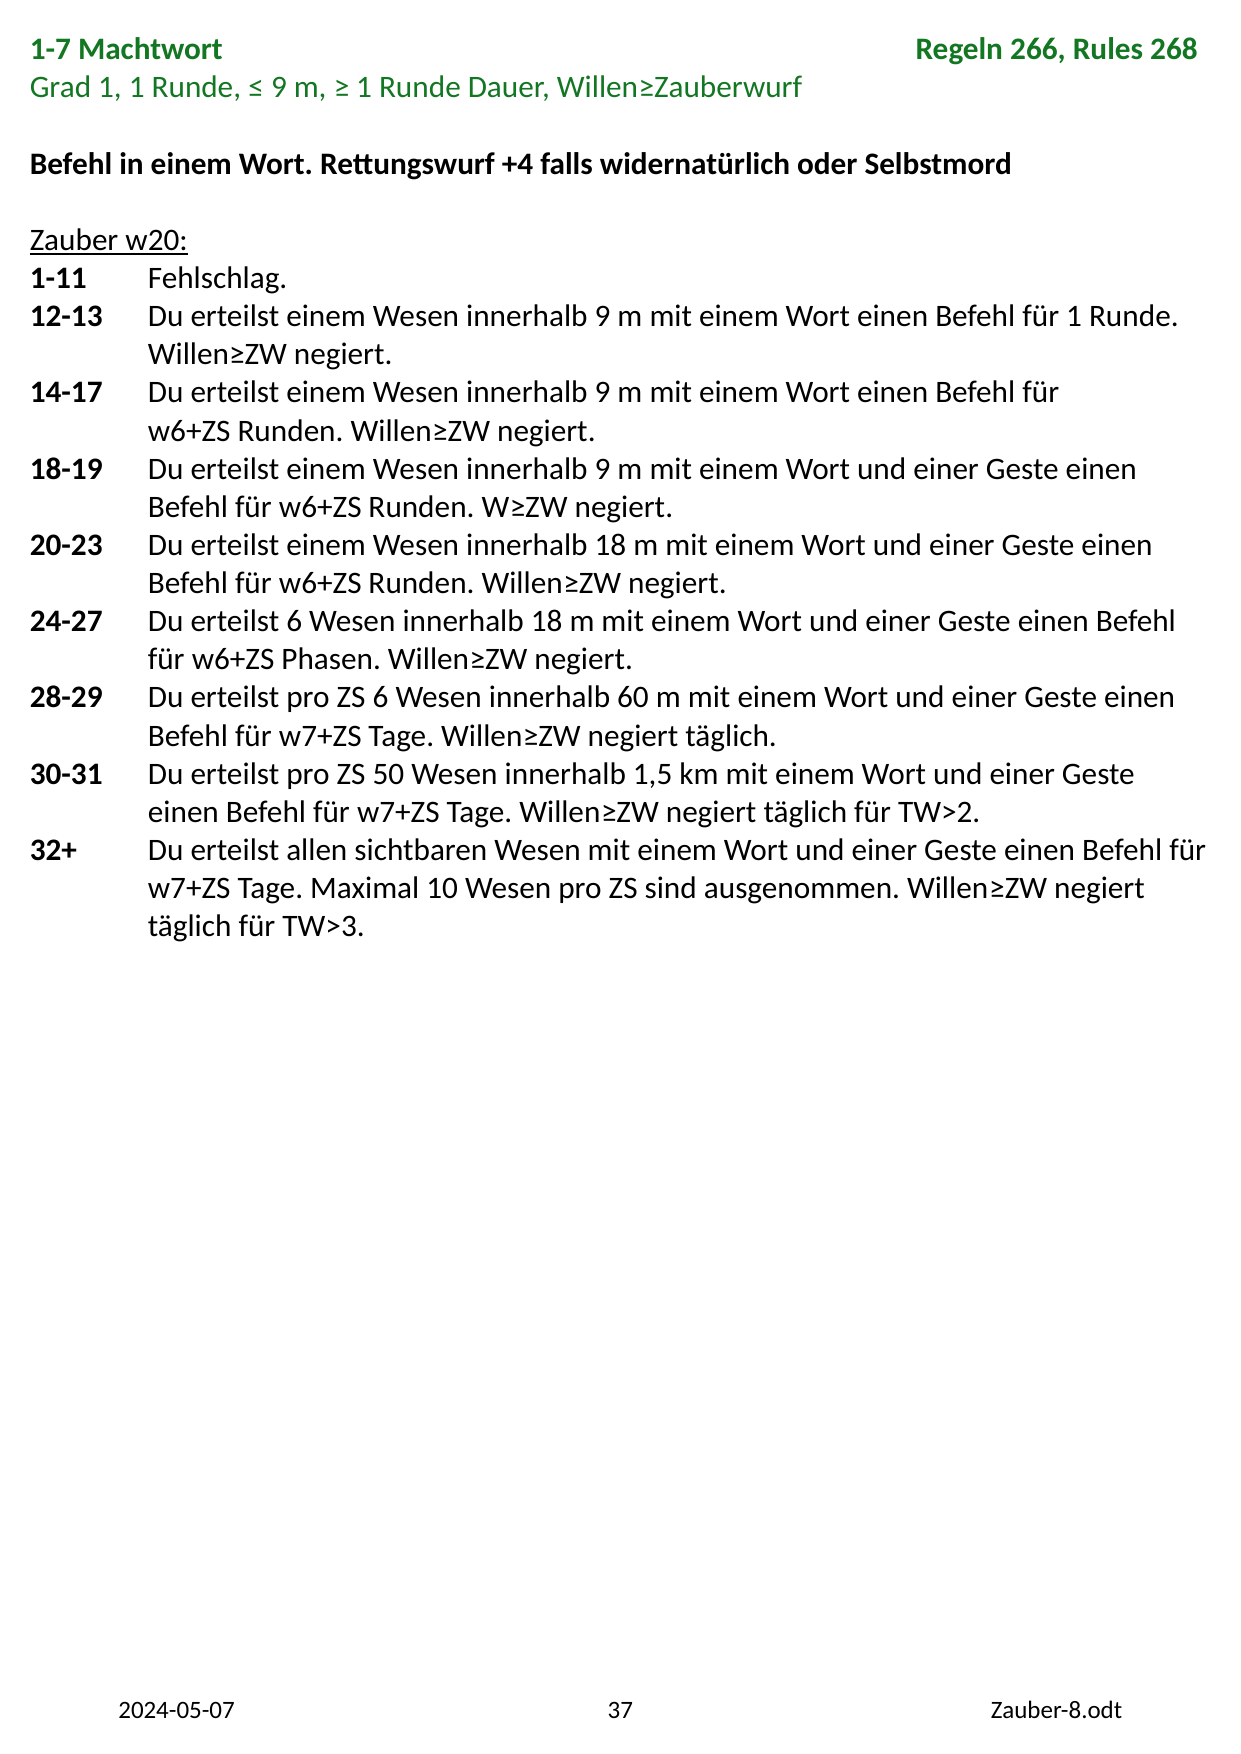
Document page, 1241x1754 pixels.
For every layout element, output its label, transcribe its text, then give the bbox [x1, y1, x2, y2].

text täglich für TW>3. [29, 906, 1211, 944]
text Grad 1, 1 Runde, ≤ 9 m, ≥ 1 Runde Dauer, Willen≥Zauberwurf [29, 68, 1211, 106]
text Befehl für w7+ZS Tage. Willen≥ZW negiert täglich. [29, 716, 1211, 754]
text w7+ZS Tage. Maximal 10 Wesen pro ZS sind ausgenommen. Willen≥ZW negiert [29, 868, 1211, 906]
text Befehl in einem Wort. Rettungswurf +4 falls widernatürlich oder Selbstmord [29, 144, 1211, 182]
text 20-23 Du erteilst einem Wesen innerhalb 18 m mit einem Wort und einer Geste einen [29, 525, 1211, 563]
text 30-31 Du erteilst pro ZS 50 Wesen innerhalb 1,5 km mit einem Wort und einer Geste [29, 754, 1211, 792]
text Befehl für w6+ZS Runden. Willen≥ZW negiert. [29, 563, 1211, 601]
text 1-7 Machtwort Regeln 266, Rules 268 [29, 29, 1211, 68]
text w6+ZS Runden. Willen≥ZW negiert. [29, 411, 1211, 449]
text 28-29 Du erteilst pro ZS 6 Wesen innerhalb 60 m mit einem Wort und einer Geste einen [29, 678, 1211, 716]
text 12-13 Du erteilst einem Wesen innerhalb 9 m mit einem Wort einen Befehl für 1 Runde. [29, 296, 1211, 334]
text einen Befehl für w7+ZS Tage. Willen≥ZW negiert täglich für TW>2. [29, 792, 1211, 830]
text 32+ Du erteilst allen sichtbaren Wesen mit einem Wort und einer Geste einen Befehl für [29, 830, 1211, 868]
text 1-11 Fehlschlag. [29, 258, 1211, 296]
text Befehl für w6+ZS Runden. W≥ZW negiert. [29, 487, 1211, 525]
text 14-17 Du erteilst einem Wesen innerhalb 9 m mit einem Wort einen Befehl für [29, 373, 1211, 411]
text 24-27 Du erteilst 6 Wesen innerhalb 18 m mit einem Wort und einer Geste einen Befehl [29, 601, 1211, 639]
text Willen≥ZW negiert. [29, 334, 1211, 373]
text für w6+ZS Phasen. Willen≥ZW negiert. [29, 639, 1211, 678]
text 18-19 Du erteilst einem Wesen innerhalb 9 m mit einem Wort und einer Geste einen [29, 449, 1211, 487]
text Zauber w20: [29, 220, 1211, 258]
